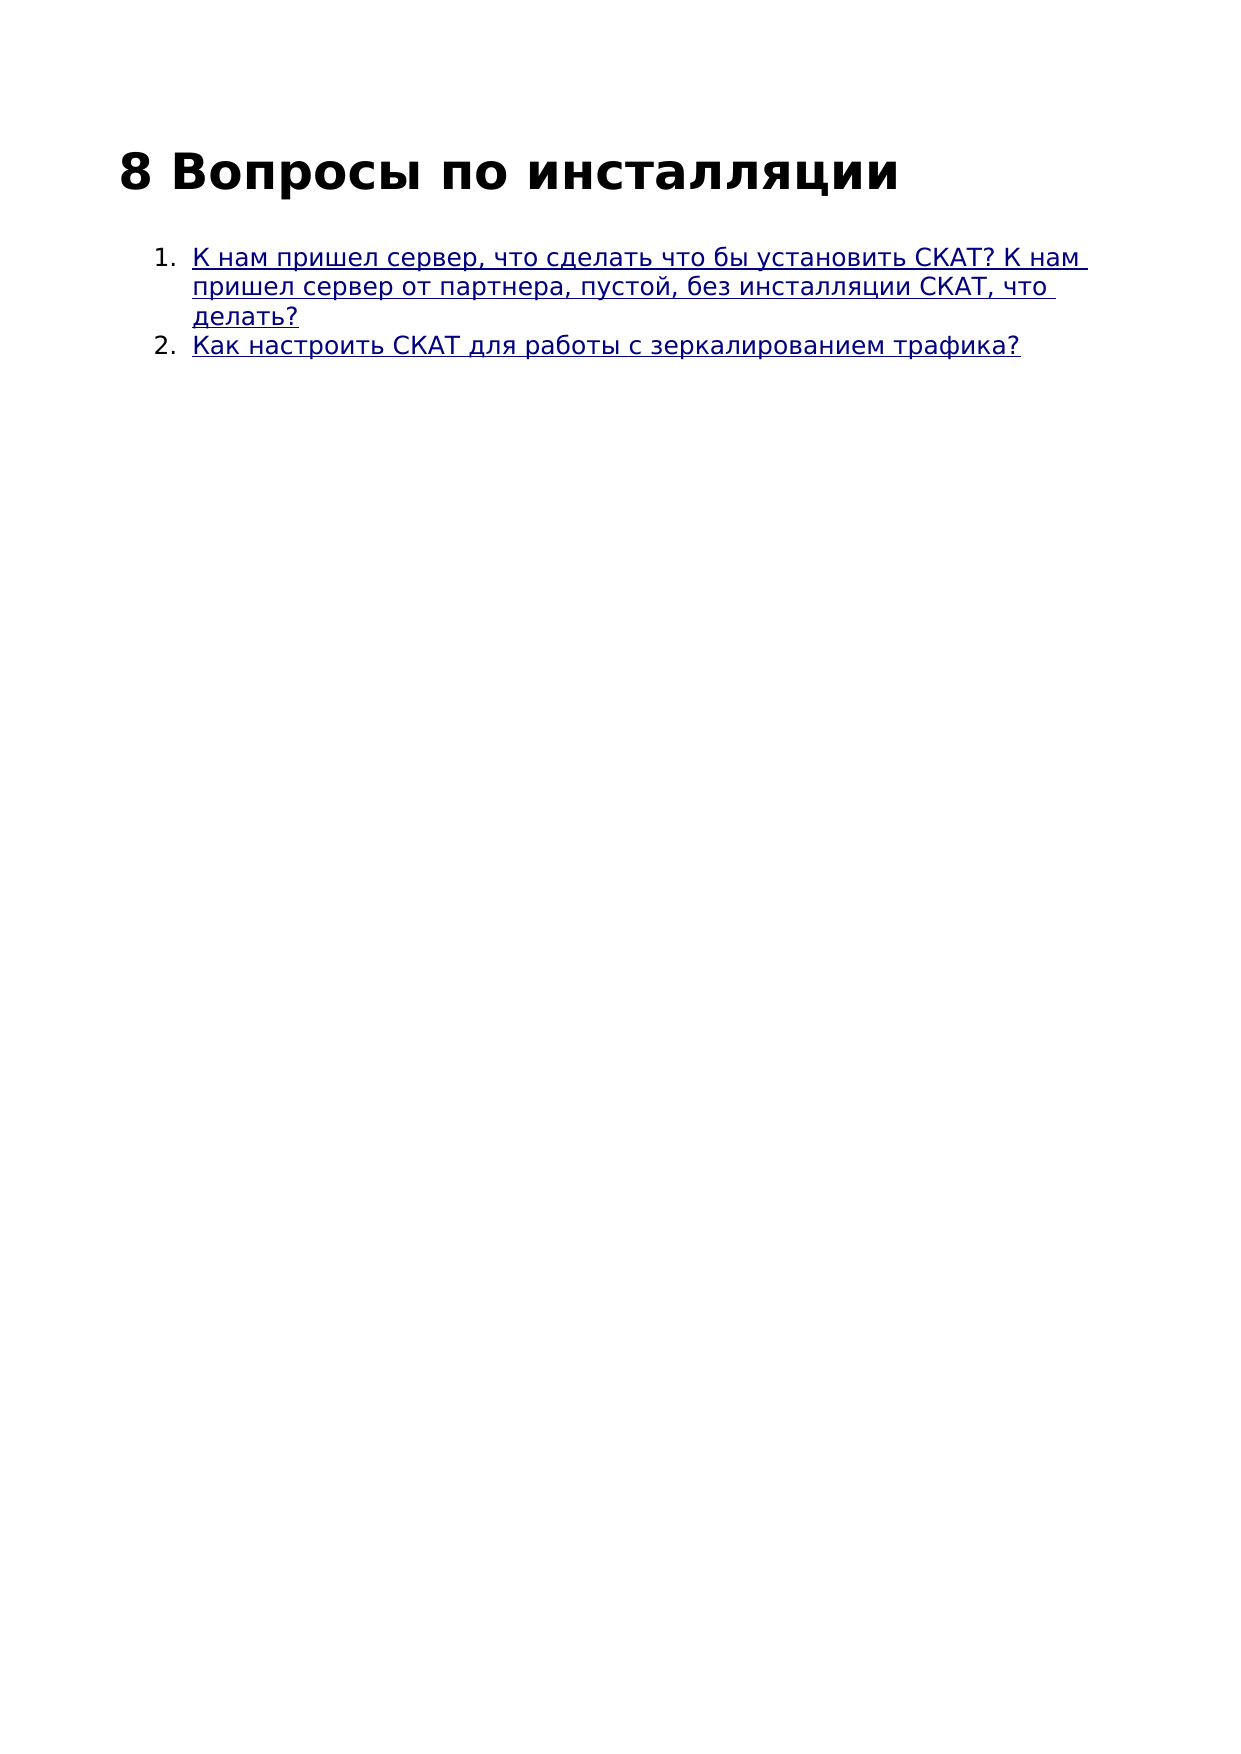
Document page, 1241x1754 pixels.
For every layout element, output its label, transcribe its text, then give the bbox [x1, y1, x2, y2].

list К нам пришел сервер, что сделать что бы установить СКАТ? К нам пришел сервер от партнера, пустой, без инсталляции СКАТ, что делать? [177, 243, 1122, 331]
subtitle 8 Вопросы по инсталляции [118, 143, 1122, 201]
list Как настроить СКАТ для работы с зеркалированием трафика? [177, 331, 1122, 360]
